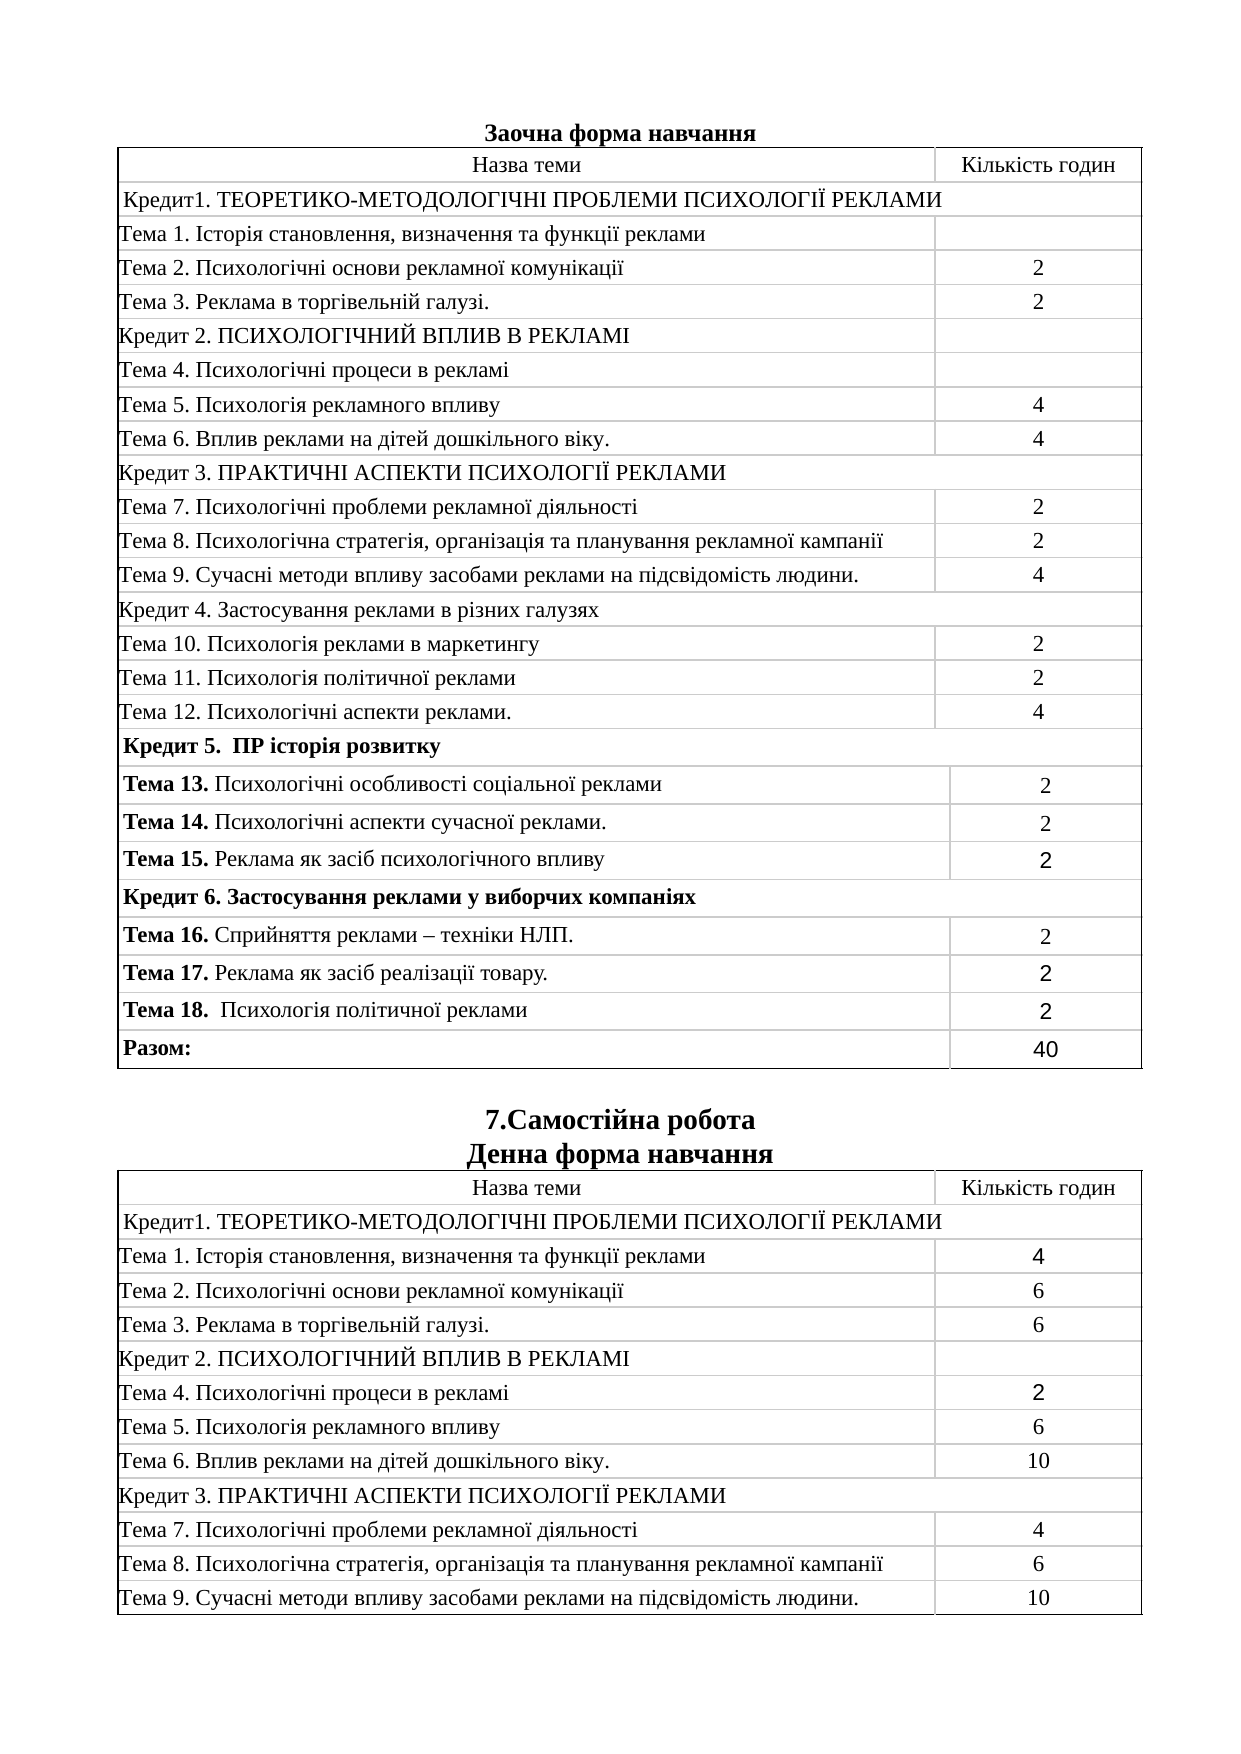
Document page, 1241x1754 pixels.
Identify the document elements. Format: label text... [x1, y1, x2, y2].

table_cell Тема 6. Вплив реклами на дітей дошкільного віку. [119, 422, 934, 454]
table_cell 4 [936, 1240, 1141, 1272]
table_cell 2 [951, 805, 1141, 841]
table_cell Кредит 2. ПСИХОЛОГІЧНИЙ ВПЛИВ В РЕКЛАМІ [119, 319, 934, 352]
table_cell [936, 217, 1141, 249]
table_cell Тема 9. Сучасні методи впливу засобами реклами на підсвідомість людини. [119, 1581, 934, 1614]
table_cell Тема 8. Психологічна стратегія, організація та планування рекламної кампанії [119, 1547, 934, 1579]
table_cell 6 [936, 1410, 1141, 1443]
table_cell Тема 6. Вплив реклами на дітей дошкільного віку. [119, 1445, 934, 1477]
table_cell 10 [936, 1581, 1141, 1614]
table_cell Тема 11. Психологія політичної реклами [119, 661, 934, 693]
table_cell Кредит 2. ПСИХОЛОГІЧНИЙ ВПЛИВ В РЕКЛАМІ [119, 1342, 934, 1374]
table_cell Тема 4. Психологічні процеси в рекламі [119, 353, 934, 386]
table_cell 2 [936, 490, 1141, 523]
table_cell 2 [936, 627, 1141, 659]
table_cell Тема 2. Психологічні основи рекламної комунікації [119, 251, 934, 283]
table_cell 2 [951, 767, 1141, 803]
table_cell Тема 7. Психологічні проблеми рекламної діяльності [119, 1513, 934, 1545]
table_header Назва теми [119, 1171, 934, 1204]
table_cell 4 [936, 388, 1141, 420]
table_cell 6 [936, 1547, 1141, 1579]
table_header Назва теми [119, 148, 934, 181]
table_cell Кредит1. ТЕОРЕТИКО-МЕТОДОЛОГІЧНІ ПРОБЛЕМИ ПСИХОЛОГІЇ РЕКЛАМИ [119, 183, 1141, 215]
table_cell 4 [936, 558, 1141, 591]
table_cell 2 [951, 956, 1141, 992]
table_cell 2 [951, 842, 1141, 878]
text Денна форма навчання [118, 1136, 1122, 1169]
table_cell 2 [936, 1376, 1141, 1409]
table_cell 40 [951, 1031, 1141, 1067]
table_cell Тема 3. Реклама в торгівельній галузі. [119, 285, 934, 318]
table_cell Кредит 4. Застосування реклами в різних галузях [119, 593, 1141, 625]
table_cell [936, 1342, 1141, 1374]
table_cell Тема 5. Психологія рекламного впливу [119, 1410, 934, 1443]
table_cell Кредит 3. ПРАКТИЧНІ АСПЕКТИ ПСИХОЛОГІЇ РЕКЛАМИ [119, 456, 1141, 488]
table_cell Тема 12. Психологічні аспекти реклами. [119, 695, 934, 728]
table_cell 4 [936, 422, 1141, 454]
text 7.Самостійна робота [118, 1102, 1122, 1136]
table_cell Тема 18. Психологія політичної реклами [119, 993, 949, 1029]
table_cell Тема 5. Психологія рекламного впливу [119, 388, 934, 420]
table_cell Тема 7. Психологічні проблеми рекламної діяльності [119, 490, 934, 523]
table_cell 2 [936, 251, 1141, 283]
table_cell 2 [951, 993, 1141, 1029]
table_cell Тема 1. Історія становлення, визначення та функції реклами [119, 1240, 934, 1272]
table_cell 4 [936, 695, 1141, 728]
text Заочна форма навчання [118, 118, 1122, 147]
table_cell 6 [936, 1274, 1141, 1306]
table_header Кількість годин [936, 148, 1141, 181]
table_cell 2 [936, 524, 1141, 557]
table_cell 2 [951, 918, 1141, 954]
table_cell Тема 14. Психологічні аспекти сучасної реклами. [119, 805, 949, 841]
table_cell Кредит 5. ПР історія розвитку [119, 729, 1141, 765]
table_cell 10 [936, 1445, 1141, 1477]
table_cell 6 [936, 1308, 1141, 1340]
table_cell 4 [936, 1513, 1141, 1545]
table_cell Кредит1. ТЕОРЕТИКО-МЕТОДОЛОГІЧНІ ПРОБЛЕМИ ПСИХОЛОГІЇ РЕКЛАМИ [119, 1205, 1141, 1238]
table_cell Разом: [119, 1031, 949, 1067]
table_cell Тема 15. Реклама як засіб психологічного впливу [119, 842, 949, 878]
table_cell Тема 2. Психологічні основи рекламної комунікації [119, 1274, 934, 1306]
table_cell 2 [936, 661, 1141, 693]
table_cell Тема 16. Сприйняття реклами – техніки НЛП. [119, 918, 949, 954]
table_header Кількість годин [936, 1171, 1141, 1204]
table_cell Тема 17. Реклама як засіб реалізації товару. [119, 956, 949, 992]
table_cell Тема 8. Психологічна стратегія, організація та планування рекламної кампанії [119, 524, 934, 557]
table_cell Тема 1. Історія становлення, визначення та функції реклами [119, 217, 934, 249]
table_cell Тема 13. Психологічні особливості соціальної реклами [119, 767, 949, 803]
table_cell [936, 353, 1141, 386]
table_cell 2 [936, 285, 1141, 318]
table_cell [936, 319, 1141, 352]
table_cell Тема 9. Сучасні методи впливу засобами реклами на підсвідомість людини. [119, 558, 934, 591]
table_cell Тема 3. Реклама в торгівельній галузі. [119, 1308, 934, 1340]
table_cell Кредит 6. Застосування реклами у виборчих компаніях [119, 880, 1141, 916]
table_cell Тема 4. Психологічні процеси в рекламі [119, 1376, 934, 1409]
table_cell Тема 10. Психологія реклами в маркетингу [119, 627, 934, 659]
table_cell Кредит 3. ПРАКТИЧНІ АСПЕКТИ ПСИХОЛОГІЇ РЕКЛАМИ [119, 1479, 1141, 1511]
